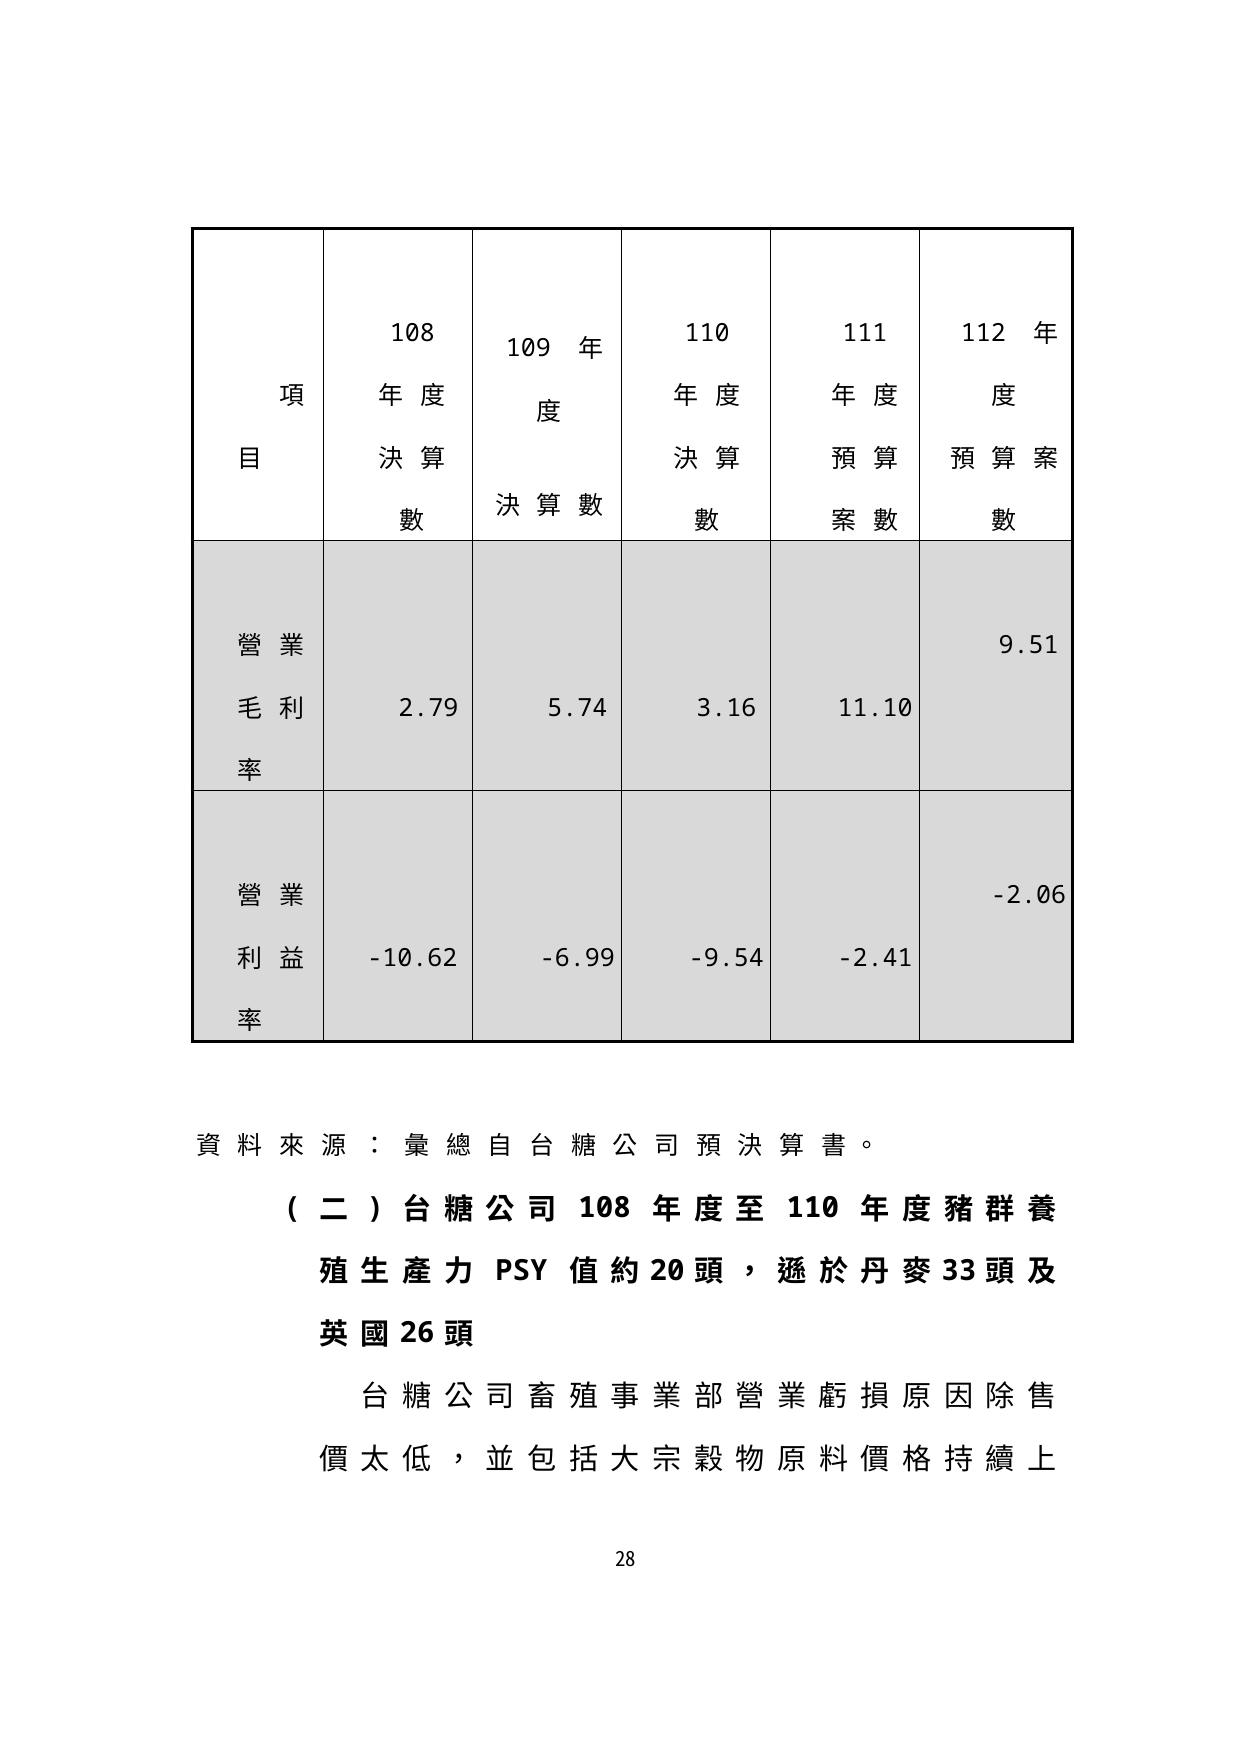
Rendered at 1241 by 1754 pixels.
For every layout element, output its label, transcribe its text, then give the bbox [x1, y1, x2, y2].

table_cell -10.62 [324, 791, 472, 1040]
table_cell -6.99 [473, 791, 621, 1040]
text 台糖公司畜殖事業部營業虧損原因除售價太低，並包括大宗穀物原料價格持續上漲因素。如本評估報告第一題，影響農作物產量及價格之極端氣候未來發生頻率及強度將增加，並有國際專家團體預估未來高價糧食恐為常態，除宜有長期因應措施外，並宜提升豬場經營成效以改善營業虧損。而豬群生產力為豬場經營成功之關鍵，每頭母豬提供斷乳仔豬頭數(以下簡稱PSY)為衡量豬場生產力之重要指標。該公司109及110年度PSY均為19.5頭(詳表2)，低於財團法人農業科技研究院同時間之20.97頭及21.49頭，並遜於丹麥(介於33.6頭及33.9頭)及英國(介於26.11頭及26.75頭)，顯示豬群養殖生產力亟待積極提升。 [276, 1352, 1063, 1477]
table_cell 5.74 [473, 541, 621, 790]
table_cell 11.10 [771, 541, 919, 790]
text 資料來源：彙總自台糖公司預決算書。 [188, 1102, 1122, 1165]
table_cell 9.51 [920, 541, 1071, 790]
table_cell -9.54 [622, 791, 770, 1040]
table_cell 營業利益率 [194, 791, 323, 1040]
text (二)台糖公司108年度至110年度豬群養殖生產力PSY值約20頭，遜於丹麥33頭及英國26頭 [247, 1165, 1063, 1352]
table_header 110年度 決算數 [622, 230, 770, 540]
table_header 108年度 決算數 [324, 230, 472, 540]
table_cell 3.16 [622, 541, 770, 790]
table_header 項目 [194, 230, 323, 540]
table_cell 營業毛利率 [194, 541, 323, 790]
table_header 111年度 預算案數 [771, 230, 919, 540]
table_header 109年度 決算數 [473, 230, 621, 540]
table_cell -2.41 [771, 791, 919, 1040]
table_cell -2.06 [920, 791, 1071, 1040]
table_header 112年度 預算案數 [920, 230, 1071, 540]
table_cell 2.79 [324, 541, 472, 790]
